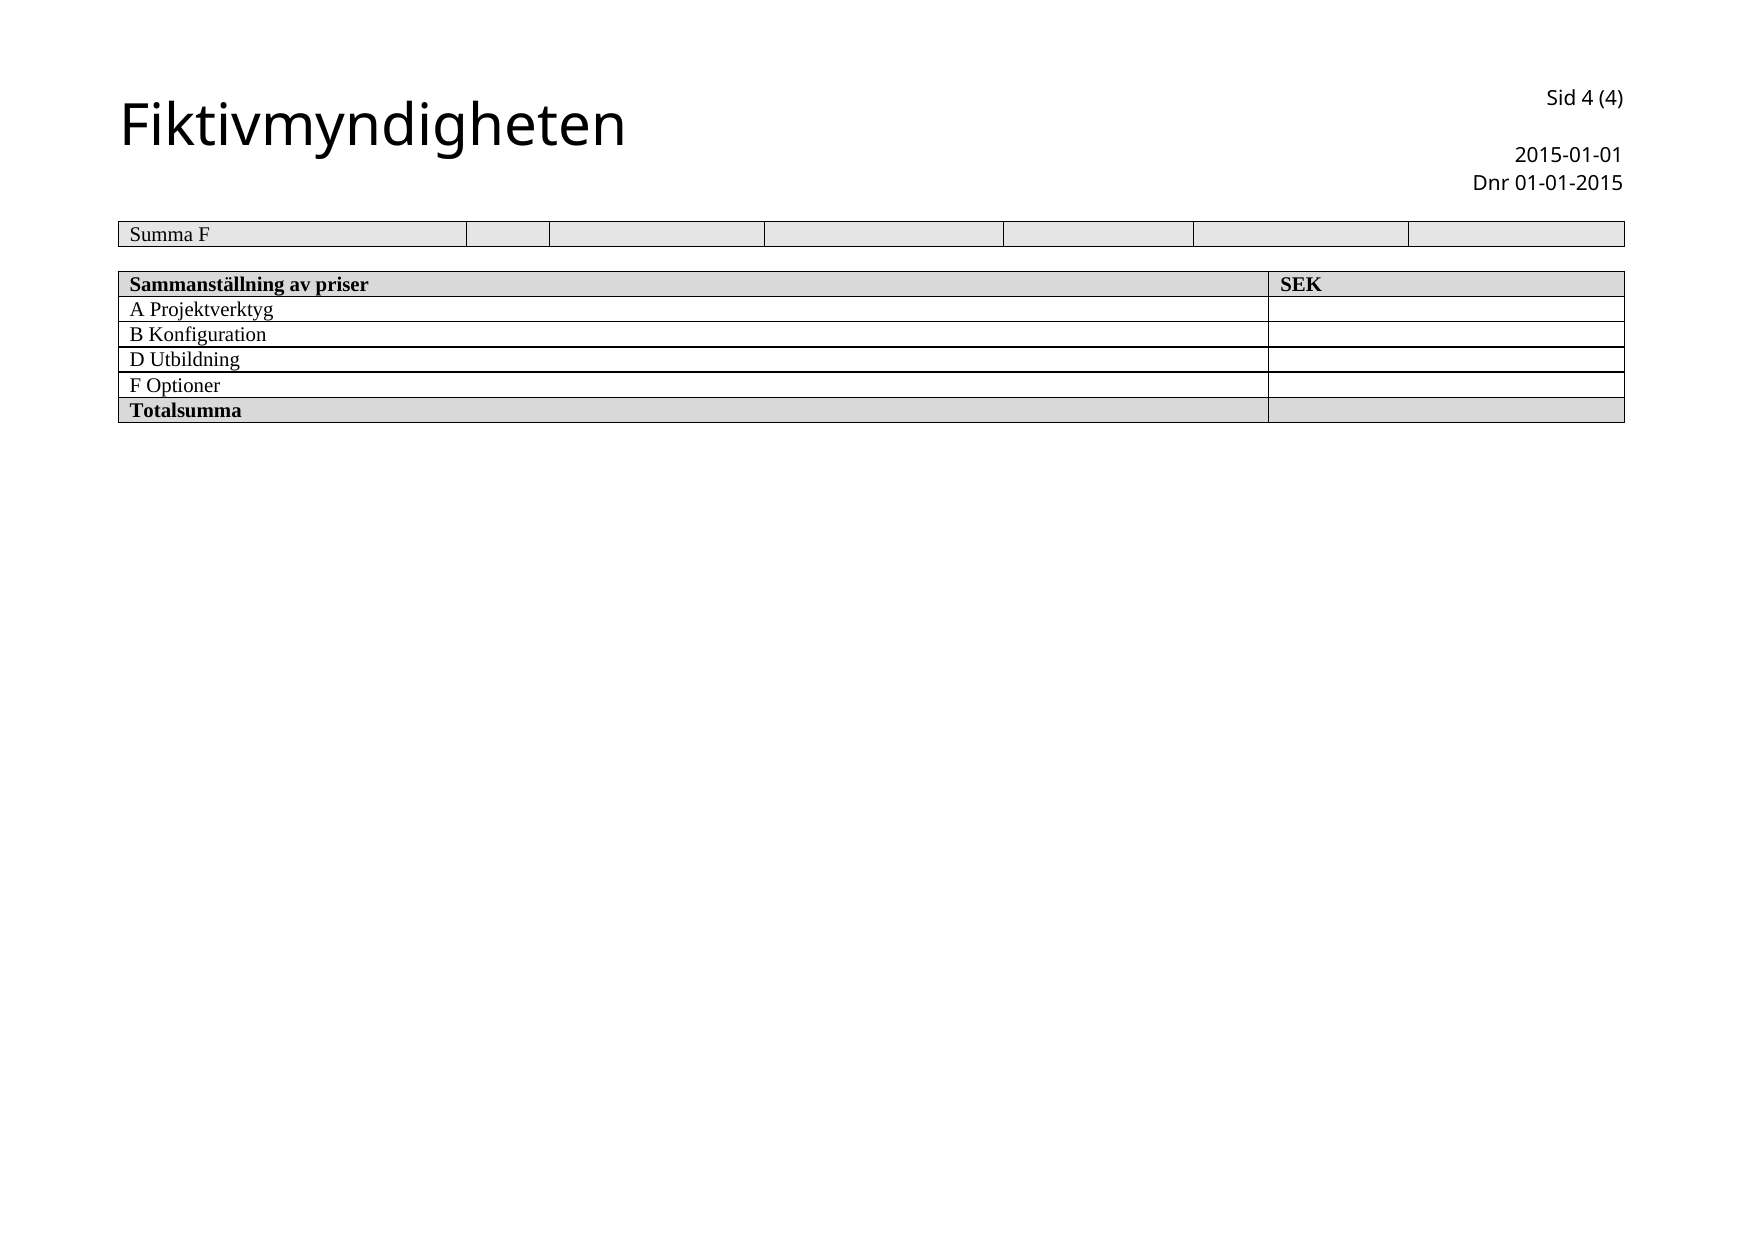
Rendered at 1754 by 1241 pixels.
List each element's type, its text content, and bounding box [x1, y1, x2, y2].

table_cell B Konfiguration [119, 322, 1268, 346]
table_header Sammanställning av priser [119, 272, 1268, 296]
table_cell [1269, 297, 1624, 321]
table_cell Totalsumma [119, 398, 1268, 422]
table_cell [1269, 373, 1624, 397]
table_cell [1269, 398, 1624, 422]
table_cell Summa F [119, 222, 466, 246]
table_cell [765, 222, 1003, 246]
table_cell A Projektverktyg [119, 297, 1268, 321]
table_cell [1004, 222, 1193, 246]
table_cell [1269, 322, 1624, 346]
table_cell [1409, 222, 1624, 246]
table_cell [467, 222, 549, 246]
table_cell [1269, 348, 1624, 371]
table_header SEK [1269, 272, 1624, 296]
table_cell D Utbildning [119, 348, 1268, 371]
table_cell [1194, 222, 1408, 246]
table_cell F Optioner [119, 373, 1268, 397]
table_cell [550, 222, 764, 246]
